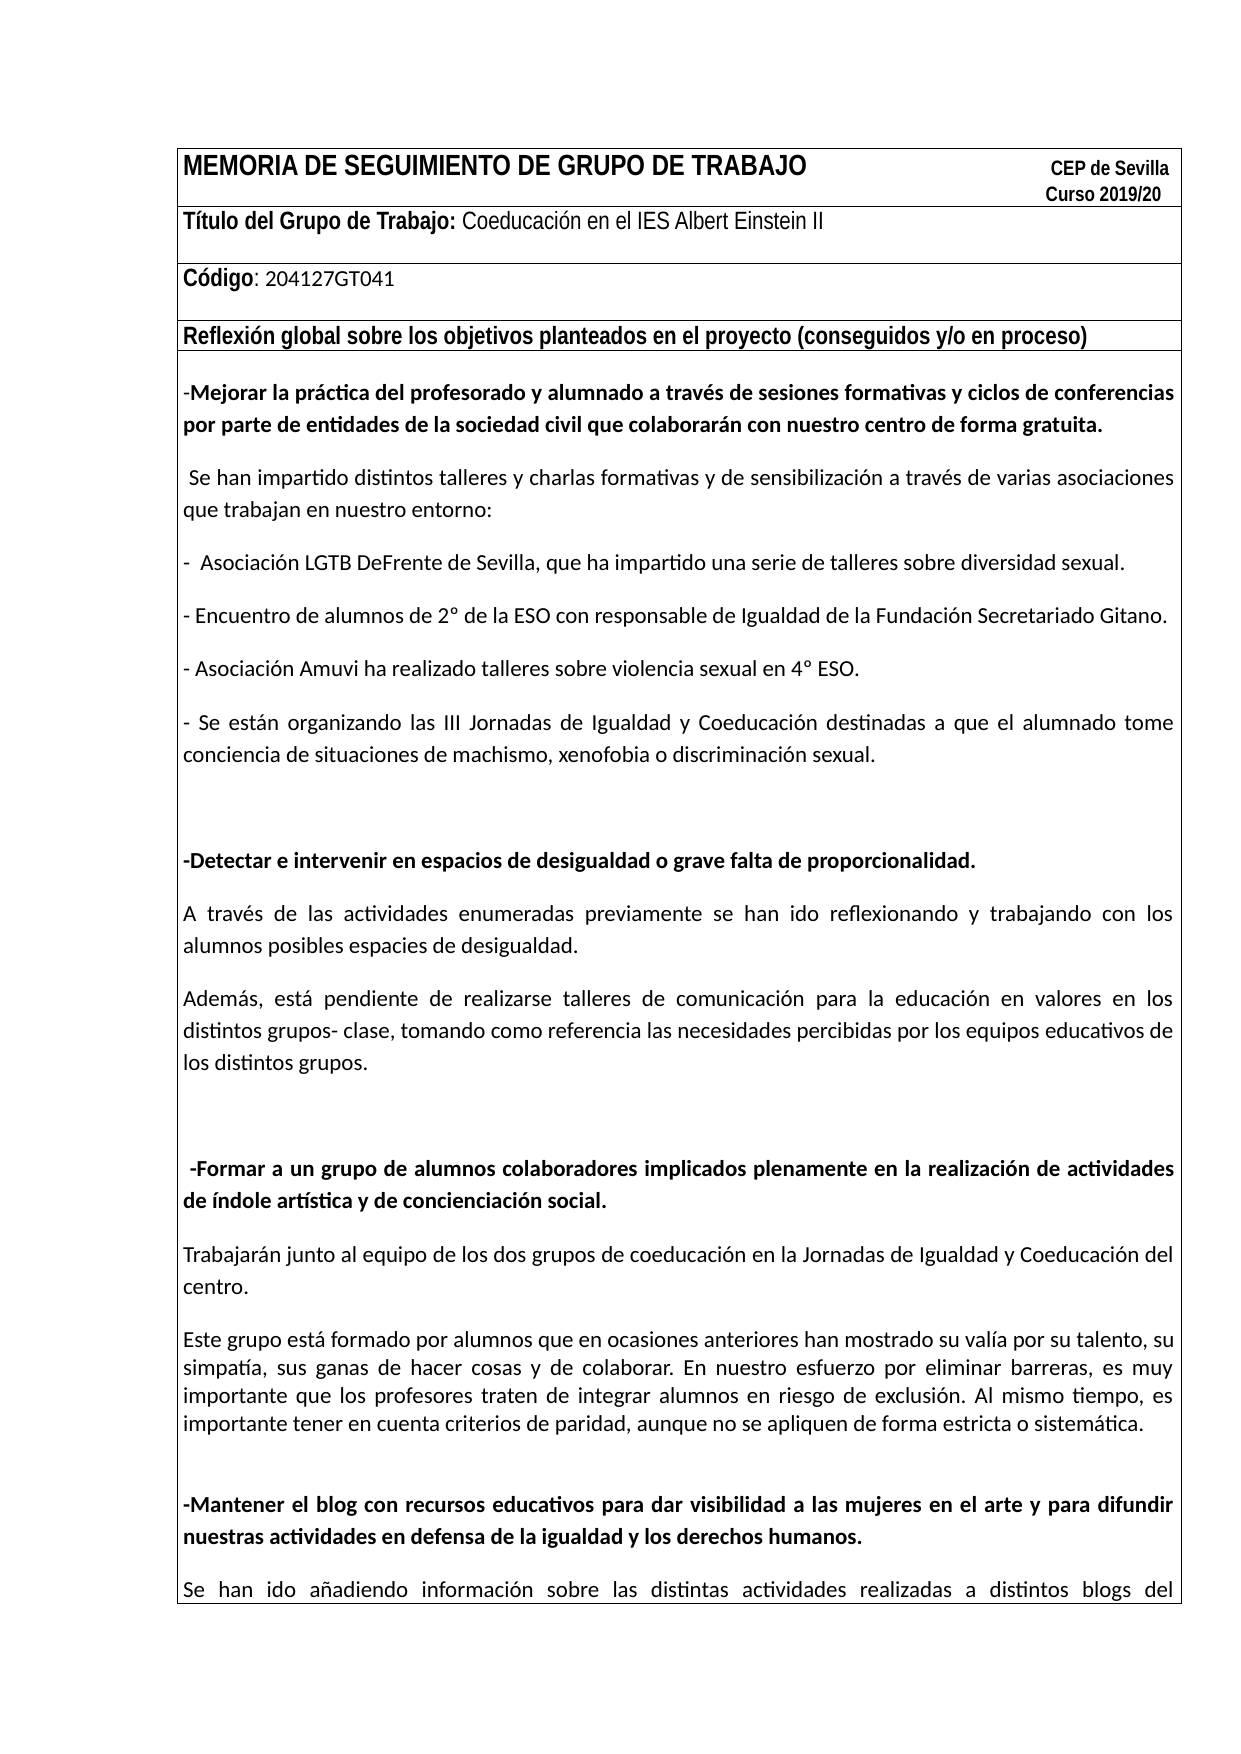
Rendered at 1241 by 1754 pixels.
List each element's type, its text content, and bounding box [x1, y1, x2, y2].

table_cell Reflexión global sobre los objetivos planteados en el proyecto (conseguidos y/o en proceso) [178, 321, 1181, 349]
table_header MEMORIA DE SEGUIMIENTO DE GRUPO DE TRABAJO CEP de Sevilla Curso 2019/20 [178, 149, 1181, 206]
table_cell Código: 204127GT041 [178, 264, 1181, 320]
table_cell -Mejorar la práctica del profesorado y alumnado a través de sesiones formativas y ciclos de conferencias por parte de entidades de la sociedad civil que colaborarán con nuestro centro de forma gratuita. Se han impartido distintos talleres y charlas formativas y de sensibilización a través de varias asociaciones que trabajan en nuestro entorno: - Asociación LGTB DeFrente de Sevilla, que ha impartido una serie de talleres sobre diversidad sexual. - Encuentro de alumnos de 2º de la ESO con responsable de Igualdad de la Fundación Secretariado Gitano. - Asociación Amuvi ha realizado talleres sobre violencia sexual en 4º ESO. - Se están organizando las III Jornadas de Igualdad y Coeducación destinadas a que el alumnado tome conciencia de situaciones de machismo, xenofobia o discriminación sexual. -Detectar e intervenir en espacios de desigualdad o grave falta de proporcionalidad. A través de las actividades enumeradas previamente se han ido reflexionando y trabajando con los alumnos posibles espacies de desigualdad. Además, está pendiente de realizarse talleres de comunicación para la educación en valores en los distintos grupos- clase, tomando como referencia las necesidades percibidas por los equipos educativos de los distintos grupos. -Formar a un grupo de alumnos colaboradores implicados plenamente en la realización de actividades de índole artística y de concienciación social. Trabajarán junto al equipo de los dos grupos de coeducación en la Jornadas de Igualdad y Coeducación del centro. Este grupo está formado por alumnos que en ocasiones anteriores han mostrado su valía por su talento, su simpatía, sus ganas de hacer cosas y de colaborar. En nuestro esfuerzo por eliminar barreras, es muy importante que los profesores traten de integrar alumnos en riesgo de exclusión. Al mismo tiempo, es importante tener en cuenta criterios de paridad, aunque no se apliquen de forma estricta o sistemática. -Mantener el blog con recursos educativos para dar visibilidad a las mujeres en el arte y para difundir nuestras actividades en defensa de la igualdad y los derechos humanos. Se han ido añadiendo información sobre las distintas actividades realizadas a distintos blogs del [178, 351, 1181, 1603]
table_cell Título del Grupo de Trabajo: Coeducación en el IES Albert Einstein II [178, 207, 1181, 263]
